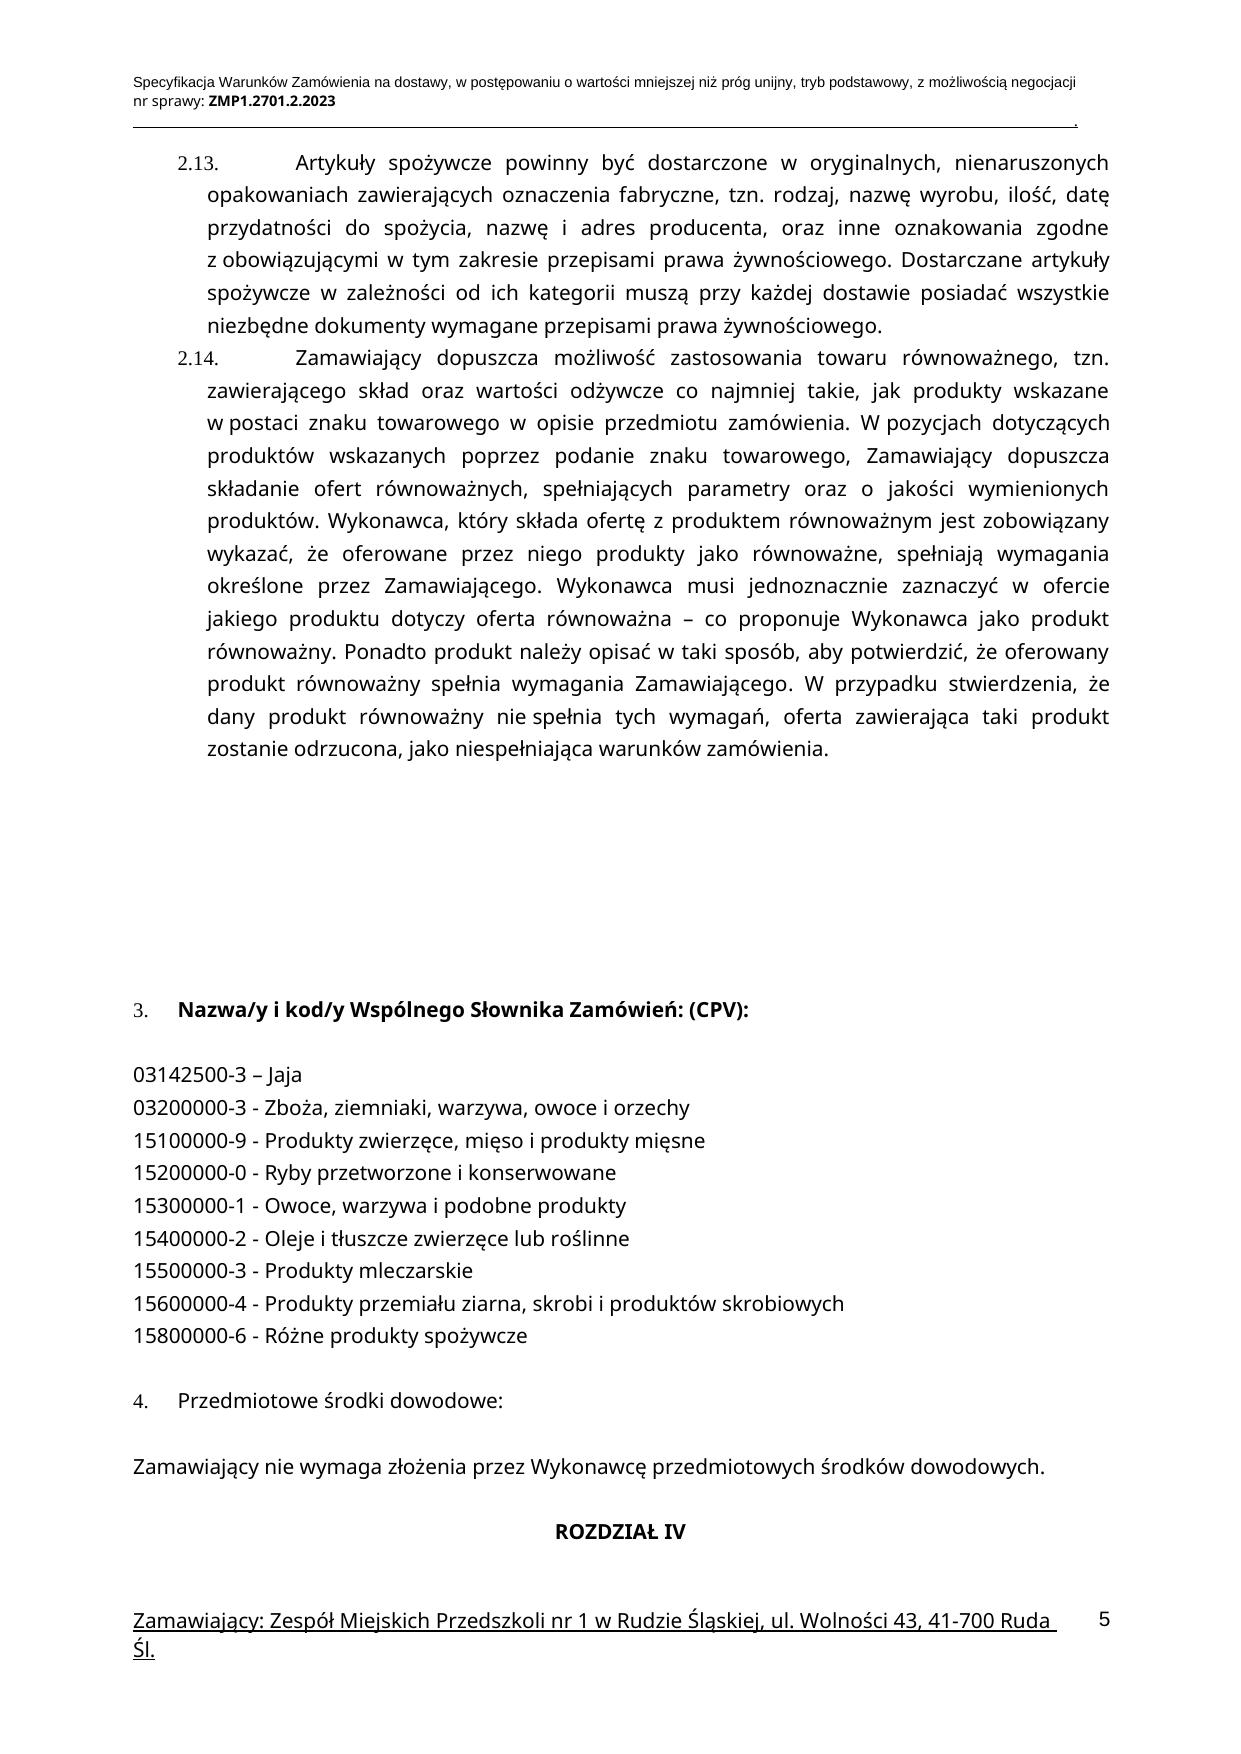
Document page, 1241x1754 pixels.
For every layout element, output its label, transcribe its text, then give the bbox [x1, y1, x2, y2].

text 03142500-3 – Jaja [133, 1061, 1110, 1089]
list Przedmiotowe środki dowodowe: [133, 1387, 1110, 1415]
text 15500000-3 - Produkty mleczarskie [133, 1256, 1110, 1285]
text 03200000-3 - Zboża, ziemniaki, warzywa, owoce i orzechy [133, 1093, 1110, 1122]
text 15100000-9 - Produkty zwierzęce, mięso i produkty mięsne [133, 1126, 1110, 1154]
text 15200000-0 - Ryby przetworzone i konserwowane [133, 1158, 1110, 1187]
text ROZDZIAŁ IV [133, 1517, 1107, 1546]
list Artykuły spożywcze powinny być dostarczone w oryginalnych, nienaruszonych opakowaniach zawierających oznaczenia fabryczne, tzn. rodzaj, nazwę wyrobu, ilość, datę przydatności do spożycia, nazwę i adres producenta, oraz inne oznakowania zgodne z obowiązującymi w tym zakresie przepisami prawa żywnościowego. Dostarczane artykuły spożywcze w zależności od ich kategorii muszą przy każdej dostawie posiadać wszystkie niezbędne dokumenty wymagane przepisami prawa żywnościowego. [177, 148, 1110, 339]
text 15600000-4 - Produkty przemiału ziarna, skrobi i produktów skrobiowych [133, 1289, 1110, 1317]
text 15400000-2 - Oleje i tłuszcze zwierzęce lub roślinne [133, 1224, 1110, 1252]
text 15800000-6 - Różne produkty spożywcze [133, 1321, 1110, 1350]
list Zamawiający dopuszcza możliwość zastosowania towaru równoważnego, tzn. zawierającego skład oraz wartości odżywcze co najmniej takie, jak produkty wskazane w postaci znaku towarowego w opisie przedmiotu zamówienia. W pozycjach dotyczących produktów wskazanych poprzez podanie znaku towarowego, Zamawiający dopuszcza składanie ofert równoważnych, spełniających parametry oraz o jakości wymienionych produktów. Wykonawca, który składa ofertę z produktem równoważnym jest zobowiązany wykazać, że oferowane przez niego produkty jako równoważne, spełniają wymagania określone przez Zamawiającego. Wykonawca musi jednoznacznie zaznaczyć w ofercie jakiego produktu dotyczy oferta równoważna – co proponuje Wykonawca jako produkt równoważny. Ponadto produkt należy opisać w taki sposób, aby potwierdzić, że oferowany produkt równoważny spełnia wymagania Zamawiającego. W przypadku stwierdzenia, że dany produkt równoważny nie spełnia tych wymagań, oferta zawierająca taki produkt zostanie odrzucona, jako niespełniająca warunków zamówienia. [177, 343, 1110, 763]
text 15300000-1 - Owoce, warzywa i podobne produkty [133, 1191, 1110, 1219]
text Zamawiający nie wymaga złożenia przez Wykonawcę przedmiotowych środków dowodowych. [133, 1452, 1110, 1480]
list Nazwa/y i kod/y Wspólnego Słownika Zamówień: (CPV): [133, 995, 1110, 1024]
